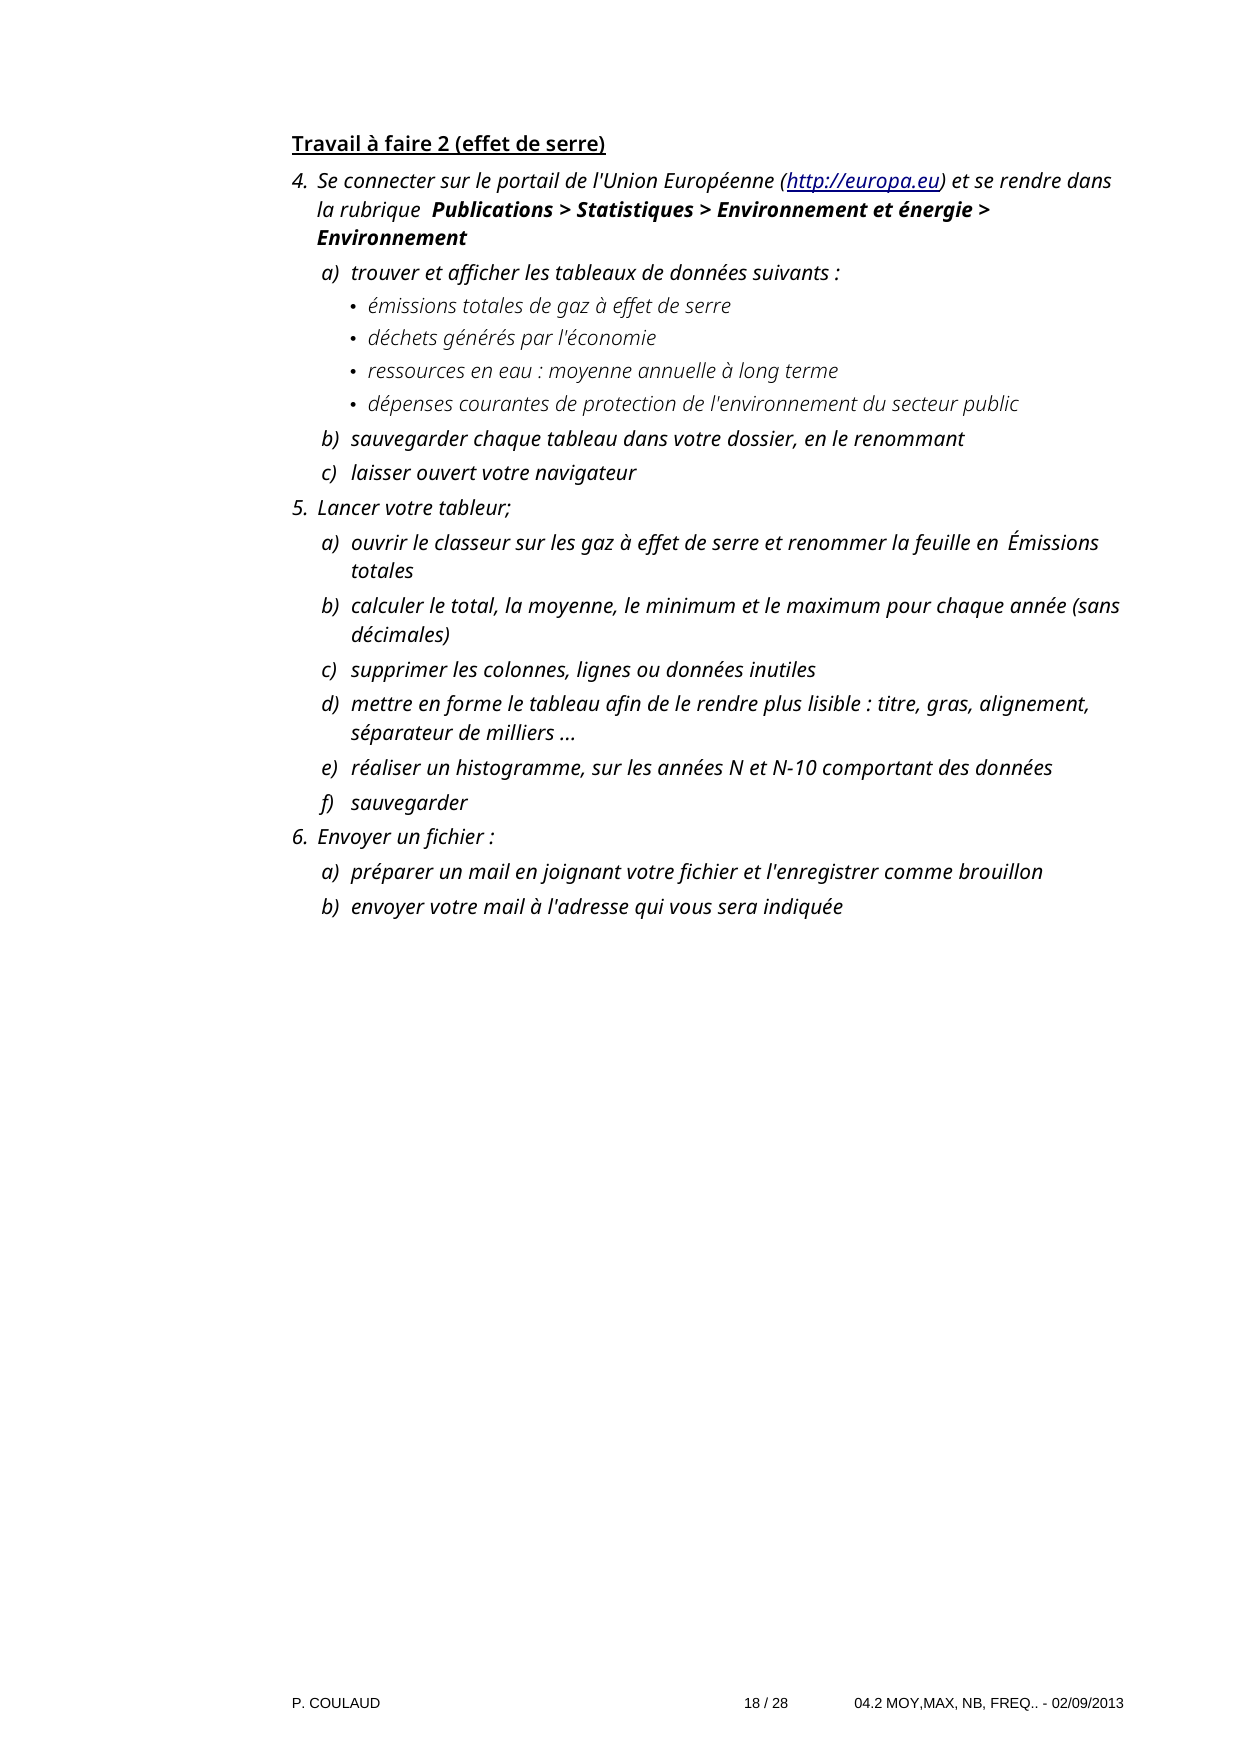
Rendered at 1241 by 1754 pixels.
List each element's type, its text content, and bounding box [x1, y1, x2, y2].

list sauvegarder chaque tableau dans votre dossier, en le renommant [321, 423, 1123, 452]
list ressources en eau : moyenne annuelle à long terme [350, 356, 1123, 384]
list Lancer votre tableur; [292, 493, 1123, 522]
list préparer un mail en joignant votre fichier et l'enregistrer comme brouillon [321, 857, 1123, 886]
list ouvrir le classeur sur les gaz à effet de serre et renommer la feuille en Émissions totales [321, 528, 1123, 585]
list calculer le total, la moyenne, le minimum et le maximum pour chaque année (sans décimales) [321, 591, 1123, 648]
list mettre en forme le tableau afin de le rendre plus lisible : titre, gras, alignement, séparateur de milliers ... [321, 689, 1123, 746]
list sauvegarder [321, 787, 1123, 816]
list envoyer votre mail à l'adresse qui vous sera indiquée [321, 892, 1123, 920]
list émissions totales de gaz à effet de serre [350, 291, 1123, 319]
subtitle Travail à faire 2 (effet de serre) [292, 129, 1123, 158]
list réaliser un histogramme, sur les années N et N-10 comportant des données [321, 753, 1123, 781]
list Envoyer un fichier : [292, 822, 1123, 851]
list Se connecter sur le portail de l'Union Européenne (http://europa.eu) et se rendre dans la rubrique Publications > Statistiques > Environnement et énergie > Environnement [292, 166, 1123, 252]
list trouver et afficher les tableaux de données suivants : [321, 258, 1123, 286]
list laisser ouvert votre navigateur [321, 458, 1123, 487]
list déchets générés par l'économie [350, 323, 1123, 352]
list dépenses courantes de protection de l'environnement du secteur public [350, 389, 1123, 417]
list supprimer les colonnes, lignes ou données inutiles [321, 654, 1123, 683]
